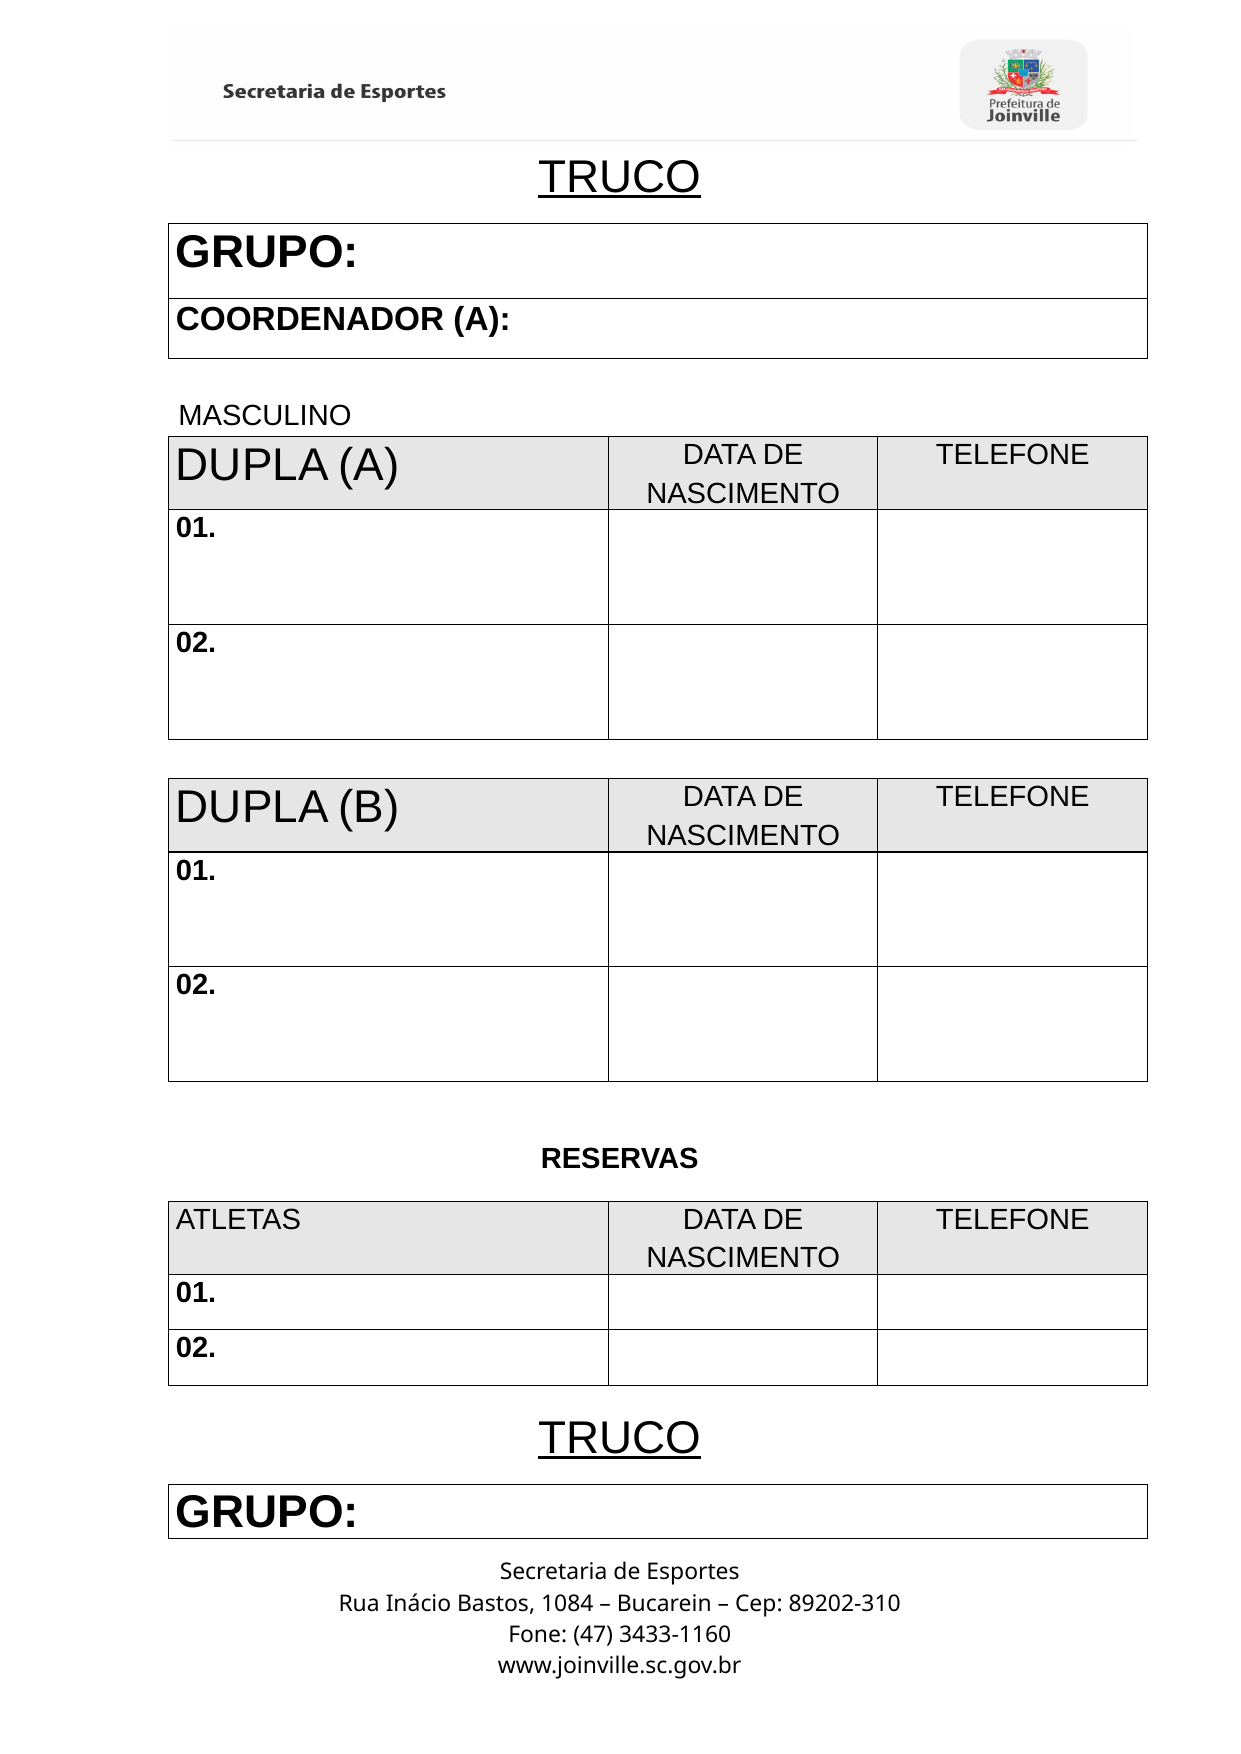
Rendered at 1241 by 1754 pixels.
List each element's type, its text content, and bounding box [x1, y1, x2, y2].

table_cell 01. [169, 510, 608, 624]
table_cell [878, 1275, 1147, 1329]
picture [168, 29, 1138, 147]
table_cell [609, 1275, 877, 1329]
table_header DUPLA (B) [169, 779, 608, 851]
table_cell 02. [169, 625, 608, 739]
table_header TELEFONE [878, 1202, 1147, 1274]
table_header DATA DE NASCIMENTO [609, 779, 877, 851]
table_cell [878, 510, 1147, 624]
subtitle MASCULINO [178, 397, 1061, 431]
text RESERVAS [178, 1141, 1061, 1175]
table_cell [609, 510, 877, 624]
table_header ATLETAS [169, 1202, 608, 1274]
table_cell [609, 967, 877, 1081]
table_header DATA DE NASCIMENTO [609, 1202, 877, 1274]
table_cell COORDENADOR (A): [169, 299, 1147, 358]
table_cell [878, 1330, 1147, 1385]
table_cell [878, 625, 1147, 739]
table_cell [878, 967, 1147, 1081]
table_cell 02. [169, 1330, 608, 1385]
table_header TELEFONE [878, 779, 1147, 851]
table_header TELEFONE [878, 437, 1147, 509]
table_cell [878, 853, 1147, 966]
table_cell 01. [169, 1275, 608, 1329]
table_cell [609, 1330, 877, 1385]
table_cell 01. [169, 853, 608, 966]
subtitle TRUCO [178, 150, 1061, 203]
table_header DUPLA (A) [169, 437, 608, 509]
table_cell [609, 625, 877, 739]
table_cell 02. [169, 967, 608, 1081]
table_header DATA DE NASCIMENTO [609, 437, 877, 509]
subtitle TRUCO [178, 1411, 1061, 1463]
table_header GRUPO: [169, 1485, 1147, 1538]
table_header GRUPO: [169, 224, 1147, 298]
table_cell [609, 853, 877, 966]
